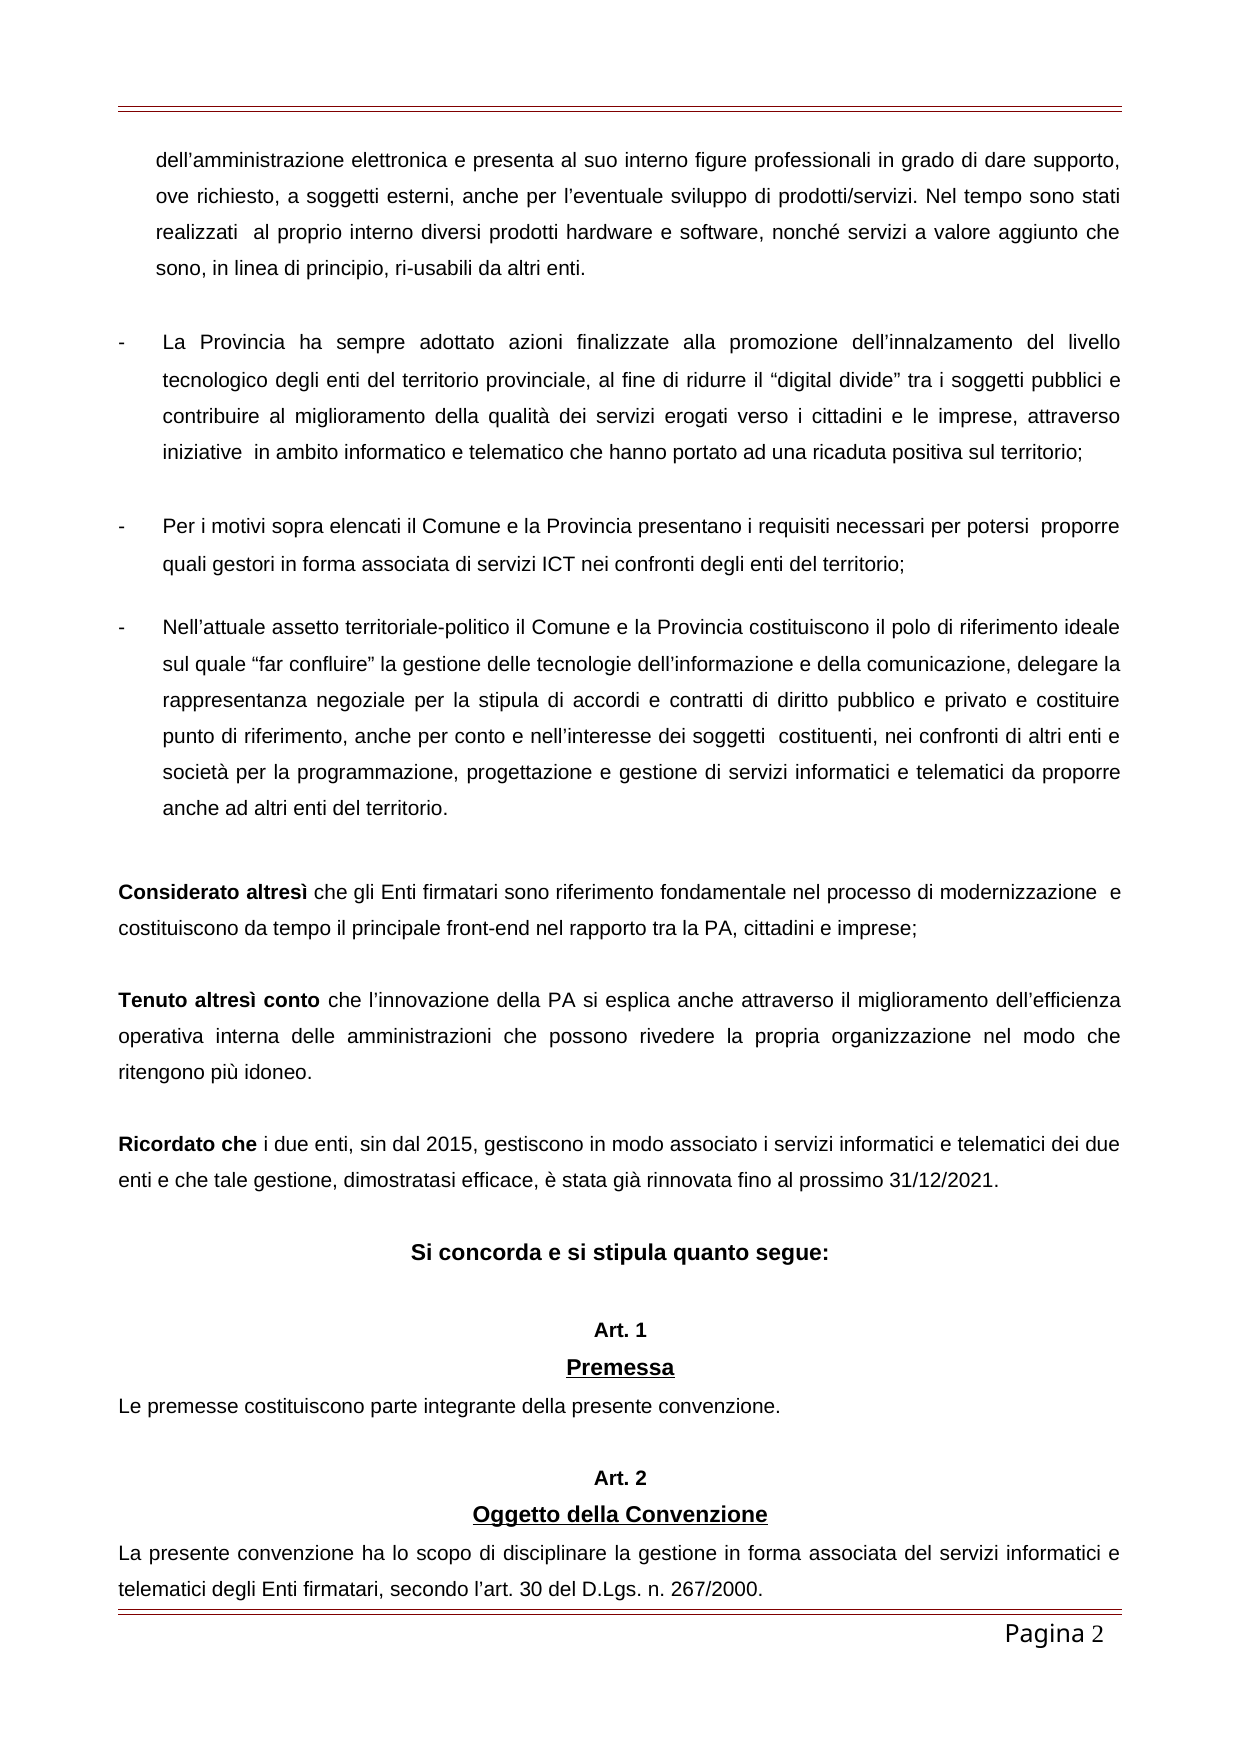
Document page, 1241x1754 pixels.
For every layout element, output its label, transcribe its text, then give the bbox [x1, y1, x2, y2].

text Oggetto della Convenzione [118, 1501, 1122, 1528]
list Nell’attuale assetto territoriale-politico il Comune e la Provincia costituiscono il polo di riferimento ideale sul quale “far confluire” la gestione delle tecnologie dell’informazione e della comunicazione, delegare la rappresentanza negoziale per la stipula di accordi e contratti di diritto pubblico e privato e costituire punto di riferimento, anche per conto e nell’interesse dei soggetti costituenti, nei confronti di altri enti e società per la programmazione, progettazione e gestione di servizi informatici e telematici da proporre anche ad altri enti del territorio. [118, 612, 1122, 820]
text Considerato altresì che gli Enti firmatari sono riferimento fondamentale nel processo di modernizzazione e costituiscono da tempo il principale front-end nel rapporto tra la PA, cittadini e imprese; [118, 880, 1122, 940]
text Le premesse costituiscono parte integrante della presente convenzione. [118, 1394, 1122, 1418]
text Ricordato che i due enti, sin dal 2015, gestiscono in modo associato i servizi informatici e telematici dei due enti e che tale gestione, dimostratasi efficace, è stata già rinnovata fino al prossimo 31/12/2021. [118, 1131, 1122, 1191]
text Premessa [118, 1354, 1122, 1381]
text La presente convenzione ha lo scopo di disciplinare la gestione in forma associata del servizi informatici e telematici degli Enti firmatari, secondo l’art. 30 del D.Lgs. n. 267/2000. [118, 1541, 1122, 1601]
text Art. 1 [118, 1318, 1122, 1342]
list La Provincia ha sempre adottato azioni finalizzate alla promozione dell’innalzamento del livello tecnologico degli enti del territorio provinciale, al fine di ridurre il “digital divide” tra i soggetti pubblici e contribuire al miglioramento della qualità dei servizi erogati verso i cittadini e le imprese, attraverso iniziative in ambito informatico e telematico che hanno portato ad una ricaduta positiva sul territorio; [118, 327, 1122, 464]
text Tenuto altresì conto che l’innovazione della PA si esplica anche attraverso il miglioramento dell’efficienza operativa interna delle amministrazioni che possono rivedere la propria organizzazione nel modo che ritengono più idoneo. [118, 988, 1122, 1083]
list Per i motivi sopra elencati il Comune e la Provincia presentano i requisiti necessari per potersi proporre quali gestori in forma associata di servizi ICT nei confronti degli enti del territorio; [118, 512, 1122, 576]
text Art. 2 [118, 1466, 1122, 1489]
text Si concorda e si stipula quanto segue: [118, 1239, 1122, 1266]
list dell’amministrazione elettronica e presenta al suo interno figure professionali in grado di dare supporto, ove richiesto, a soggetti esterni, anche per l’eventuale sviluppo di prodotti/servizi. Nel tempo sono stati realizzati al proprio interno diversi prodotti hardware e software, nonché servizi a valore aggiunto che sono, in linea di principio, ri-usabili da altri enti. [118, 148, 1122, 279]
